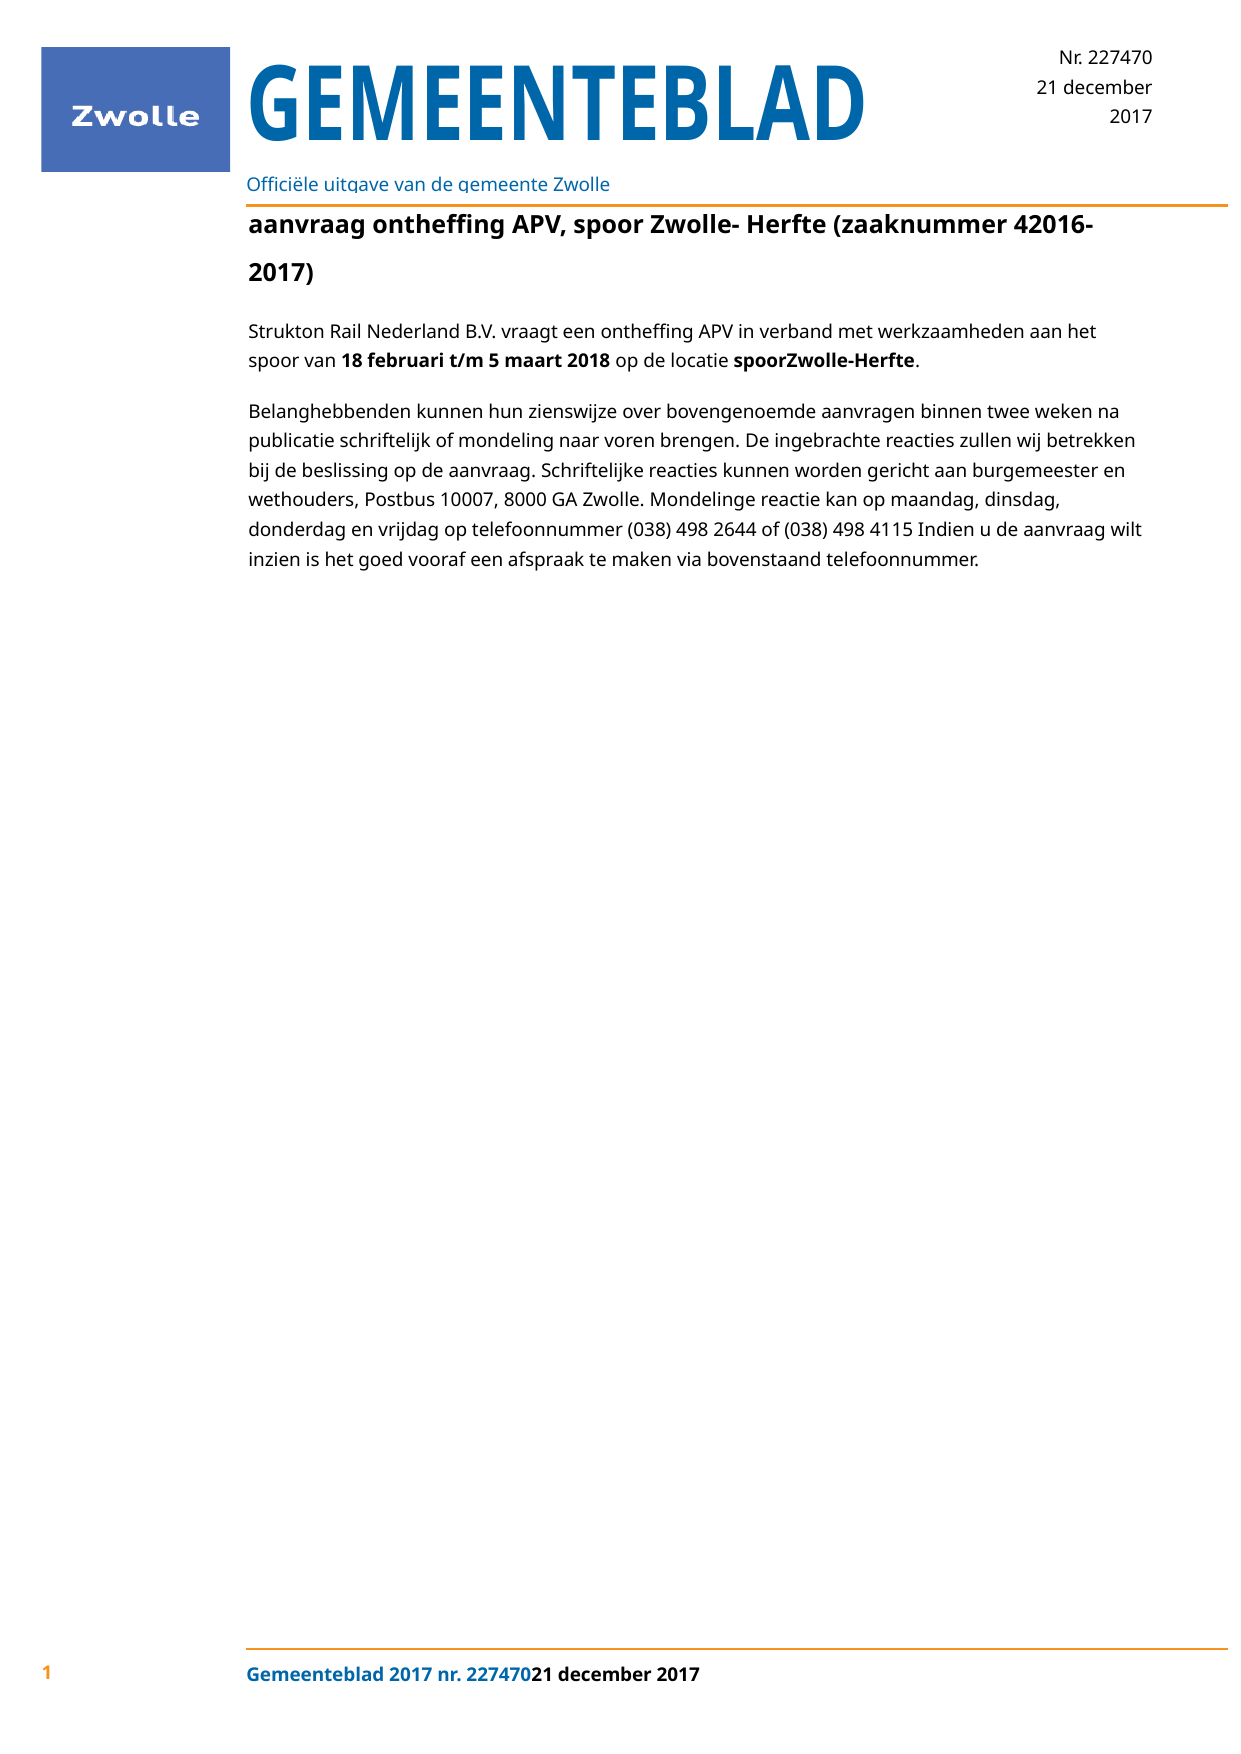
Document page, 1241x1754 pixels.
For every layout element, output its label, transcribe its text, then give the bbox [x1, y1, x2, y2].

text aanvraag ontheffing APV, spoor Zwolle- Herfte (zaaknummer 42016-2017) [248, 207, 1152, 288]
text Strukton Rail Nederland B.V. vraagt een ontheffing APV in verband met werkzaamheden aan het spoor van 18 februari t/m 5 maart 2018 op de locatie spoorZwolle-Herfte. [248, 318, 1152, 373]
text Belanghebbenden kunnen hun zienswijze over bovengenoemde aanvragen binnen twee weken na publicatie schriftelijk of mondeling naar voren brengen. De ingebrachte reacties zullen wij betrekken bij de beslissing op de aanvraag. Schriftelijke reacties kunnen worden gericht aan burgemeester en wethouders, Postbus 10007, 8000 GA Zwolle. Mondelinge reactie kan op maandag, dinsdag, donderdag en vrijdag op telefoonnummer (038) 498 2644 of (038) 498 4115 Indien u de aanvraag wilt inzien is het goed vooraf een afspraak te maken via bovenstaand telefoonnummer. [248, 398, 1152, 572]
picture [41, 47, 231, 172]
